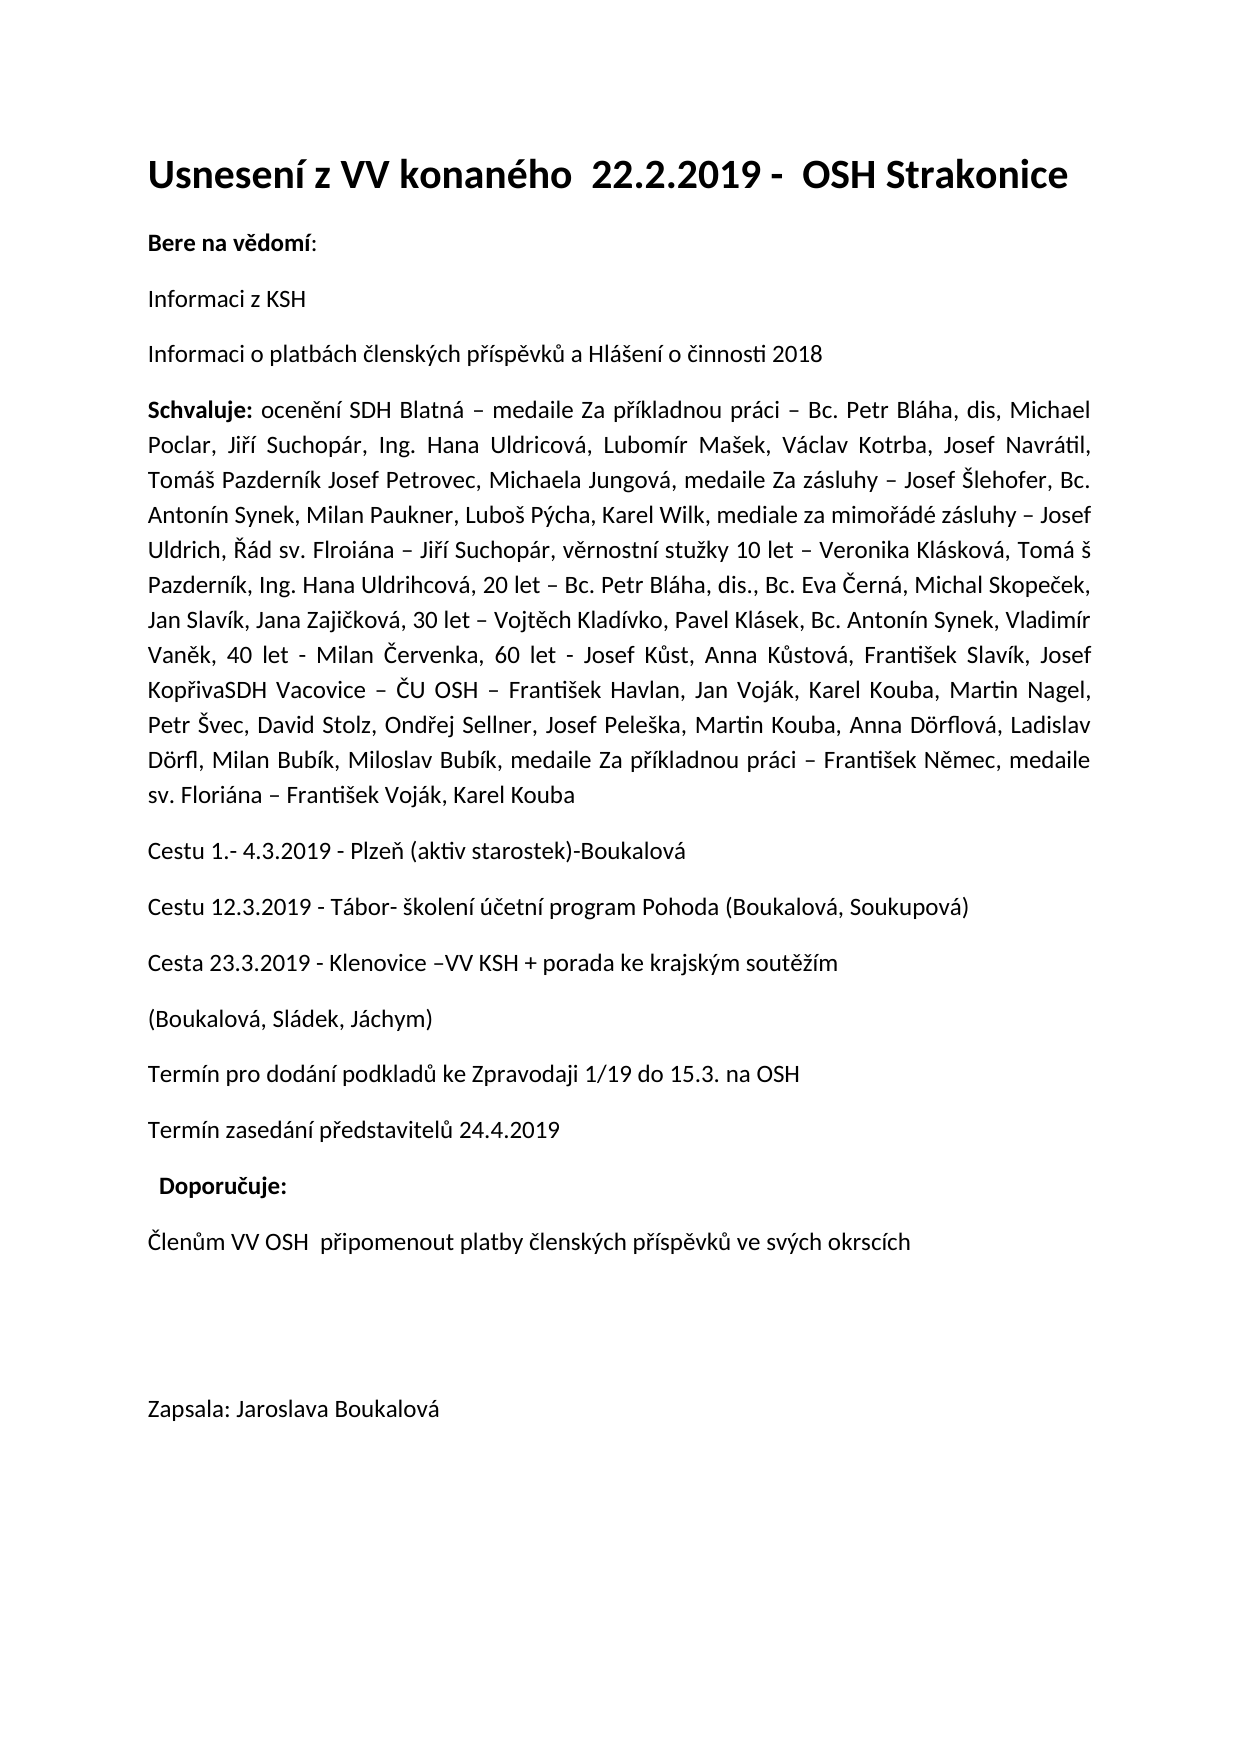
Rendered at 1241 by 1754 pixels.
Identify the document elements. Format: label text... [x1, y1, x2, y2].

text Cesta 23.3.2019 - Klenovice –VV KSH + porada ke krajským soutěžím [148, 947, 1093, 977]
text (Boukalová, Sládek, Jáchym) [148, 1003, 1093, 1033]
text Doporučuje: [148, 1170, 1093, 1201]
text Cestu 12.3.2019 - Tábor- školení účetní program Pohoda (Boukalová, Soukupová) [148, 891, 1093, 922]
text Termín pro dodání podkladů ke Zpravodaji 1/19 do 15.3. na OSH [148, 1058, 1093, 1089]
text Usnesení z VV konaného 22.2.2019 - OSH Strakonice [148, 148, 1093, 198]
text Bere na vědomí: [148, 227, 1093, 257]
text Členům VV OSH připomenout platby členských příspěvků ve svých okrscích [148, 1226, 1093, 1257]
text Informaci z KSH [148, 283, 1093, 313]
text Schvaluje: ocenění SDH Blatná – medaile Za příkladnou práci – Bc. Petr Bláha, dis, Michael Poclar, Jiří Suchopár, Ing. Hana Uldricová, Lubomír Mašek, Václav Kotrba, Josef Navrátil, Tomáš Pazderník Josef Petrovec, Michaela Jungová, medaile Za zásluhy – Josef Šlehofer, Bc. Antonín Synek, Milan Paukner, Luboš Pýcha, Karel Wilk, mediale za mimořádé zásluhy – Josef Uldrich, Řád sv. Flroiána – Jiří Suchopár, věrnostní stužky 10 let – Veronika Klásková, Tomá š Pazderník, Ing. Hana Uldrihcová, 20 let – Bc. Petr Bláha, dis., Bc. Eva Černá, Michal Skopeček, Jan Slavík, Jana Zajičková, 30 let – Vojtěch Kladívko, Pavel Klásek, Bc. Antonín Synek, Vladimír Vaněk, 40 let - Milan Červenka, 60 let - Josef Kůst, Anna Kůstová, František Slavík, Josef KopřivaSDH Vacovice – ČU OSH – František Havlan, Jan Voják, Karel Kouba, Martin Nagel, Petr Švec, David Stolz, Ondřej Sellner, Josef Peleška, Martin Kouba, Anna Dörflová, Ladislav Dörfl, Milan Bubík, Miloslav Bubík, medaile Za příkladnou práci – František Němec, medaile sv. Floriána – František Voják, Karel Kouba [148, 394, 1093, 810]
text Termín zasedání představitelů 24.4.2019 [148, 1114, 1093, 1145]
text Cestu 1.- 4.3.2019 - Plzeň (aktiv starostek)-Boukalová [148, 835, 1093, 866]
text Zapsala: Jaroslava Boukalová [148, 1393, 1093, 1424]
text Informaci o platbách členských příspěvků a Hlášení o činnosti 2018 [148, 338, 1093, 369]
